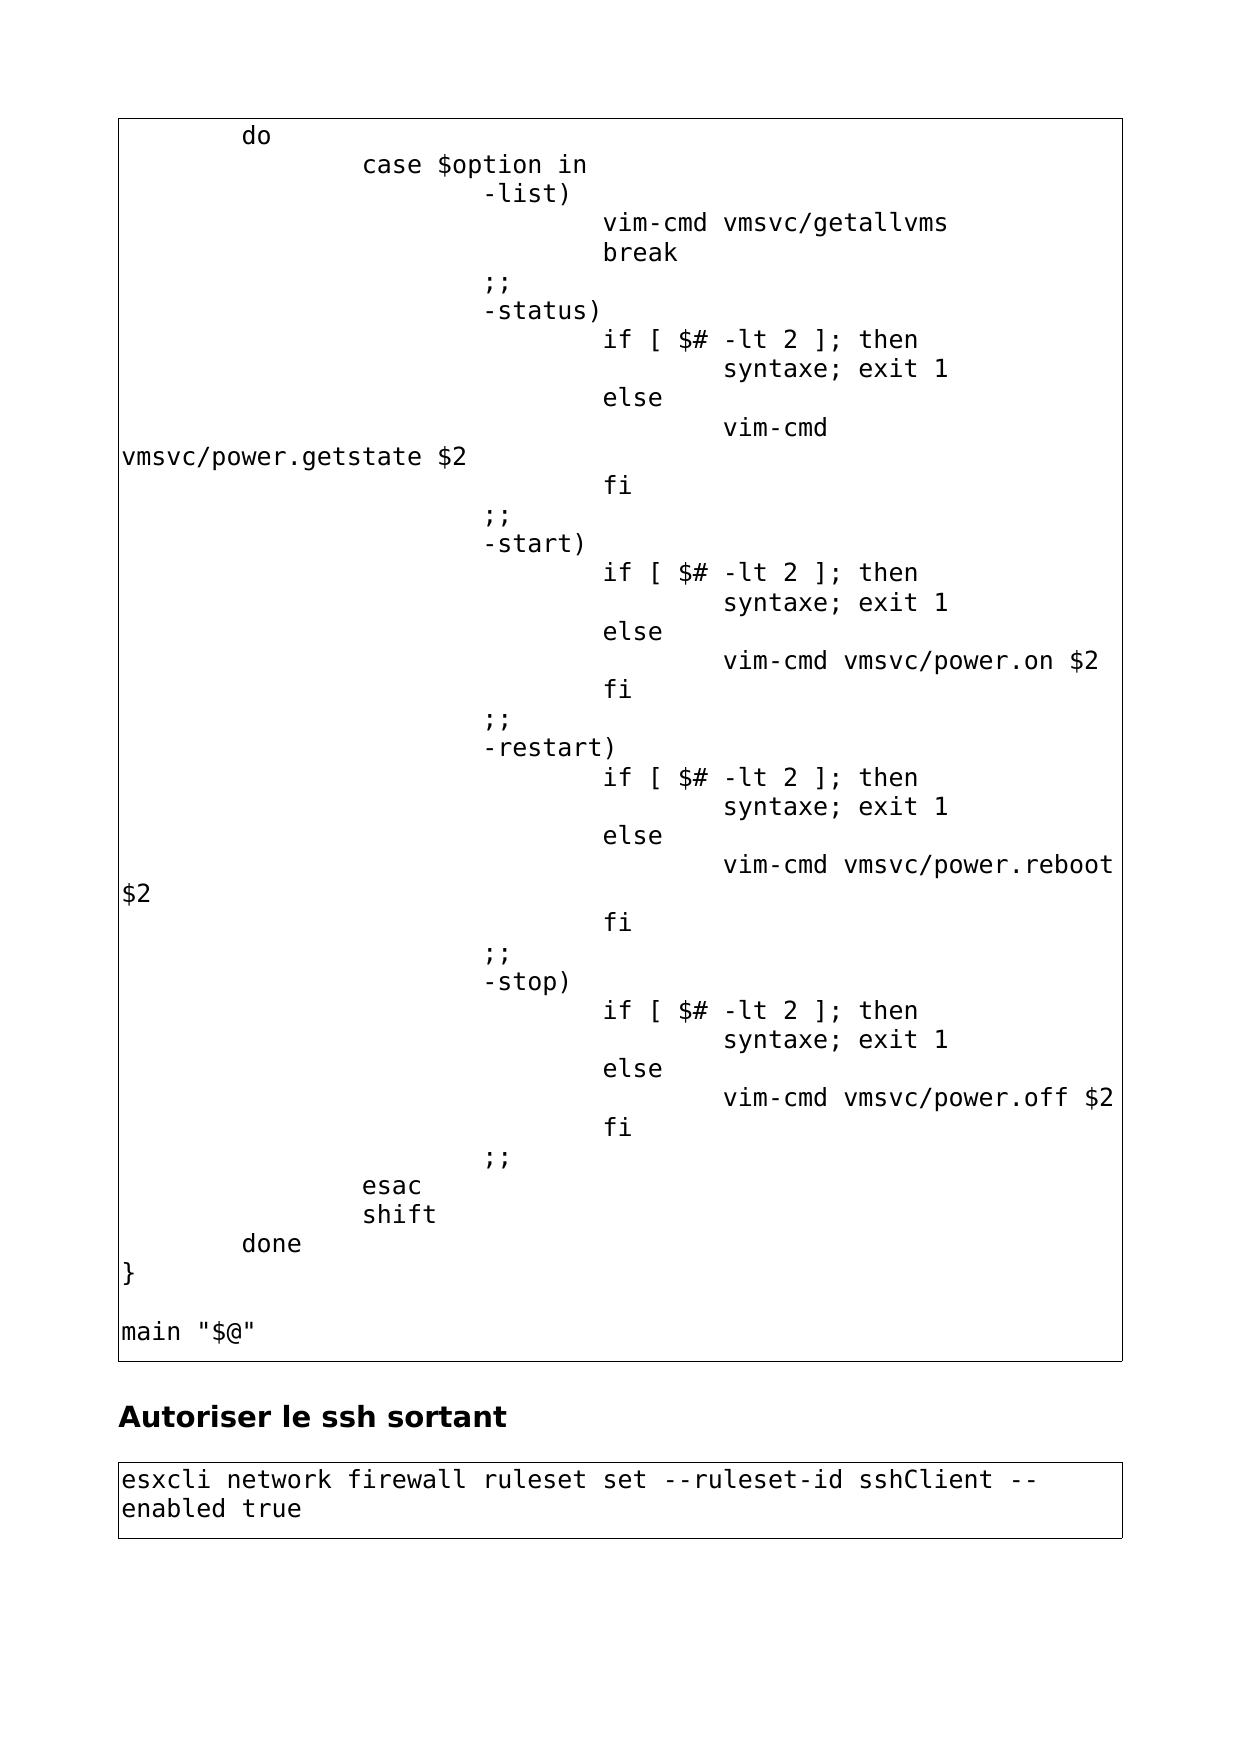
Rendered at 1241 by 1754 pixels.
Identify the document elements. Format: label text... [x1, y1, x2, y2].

subtitle Autoriser le ssh sortant [118, 1401, 1122, 1435]
table_header do case $option in -list) vim-cmd vmsvc/getallvms break ;; -status) if [ $# -lt 2 ]; then syntaxe; exit 1 else vim-cmd vmsvc/power.getstate $2 fi ;; -start) if [ $# -lt 2 ]; then syntaxe; exit 1 else vim-cmd vmsvc/power.on $2 fi ;; -restart) if [ $# -lt 2 ]; then syntaxe; exit 1 else vim-cmd vmsvc/power.reboot $2 fi ;; -stop) if [ $# -lt 2 ]; then syntaxe; exit 1 else vim-cmd vmsvc/power.off $2 fi ;; esac shift done } main "$@" [119, 119, 1122, 1361]
table_header esxcli network firewall ruleset set --ruleset-id sshClient --enabled true [119, 1463, 1122, 1538]
